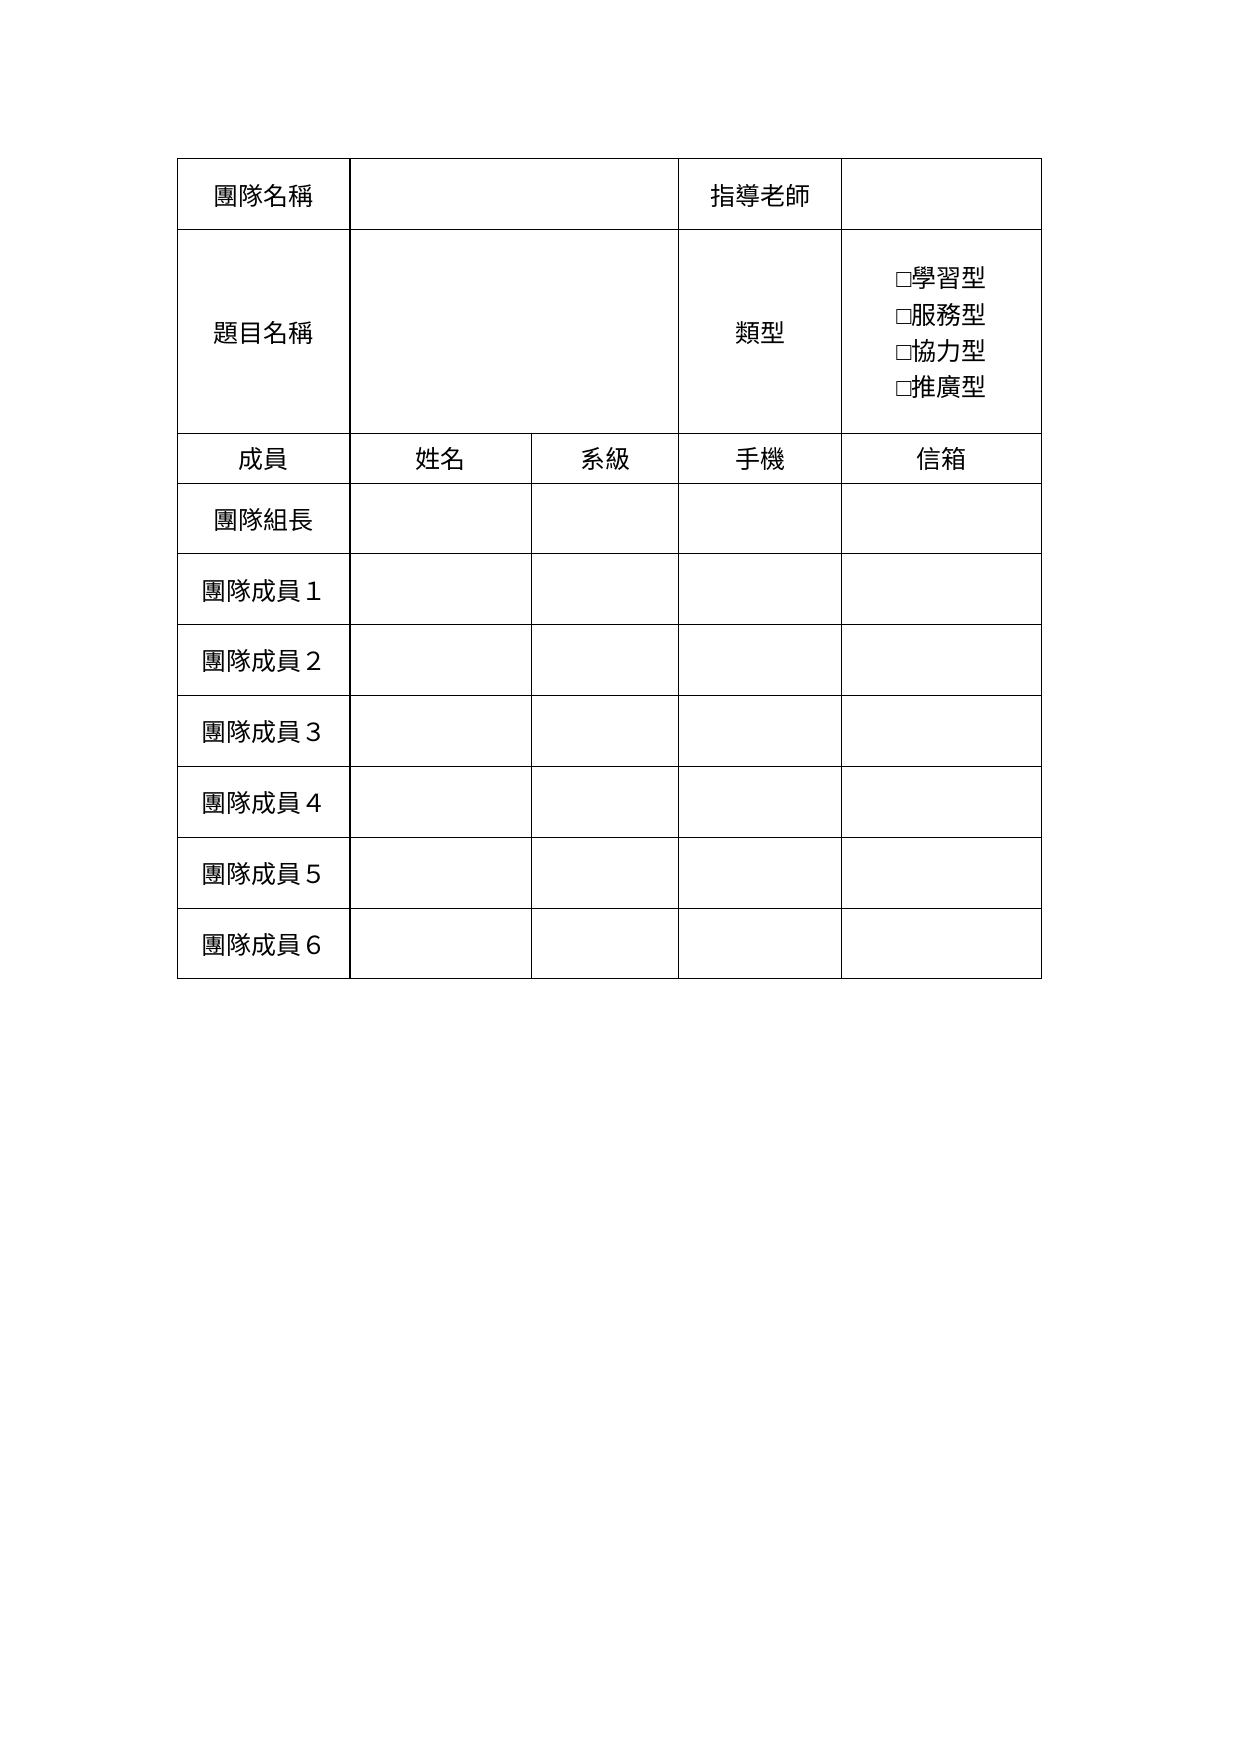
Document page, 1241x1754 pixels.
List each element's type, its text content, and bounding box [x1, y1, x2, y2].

table_cell 團隊名稱 [178, 159, 349, 229]
table_cell 團隊成員３ [178, 696, 349, 766]
table_cell [351, 838, 531, 907]
table_cell 成員 [178, 434, 349, 482]
table_cell [679, 767, 841, 837]
table_cell [351, 554, 531, 624]
table_cell [351, 159, 678, 229]
table_cell 系級 [532, 434, 678, 482]
table_cell [842, 909, 1041, 978]
table_cell [351, 484, 531, 553]
table_cell [351, 767, 531, 837]
table_cell [842, 554, 1041, 624]
table_cell 類型 [679, 230, 841, 433]
table_cell [842, 159, 1041, 229]
table_cell [351, 696, 531, 766]
table_cell [532, 838, 678, 907]
table_cell [679, 625, 841, 695]
table_cell [842, 767, 1041, 837]
table_cell [532, 625, 678, 695]
table_cell [679, 554, 841, 624]
table_cell [679, 909, 841, 978]
table_cell 團隊組長 [178, 484, 349, 553]
table_cell [532, 484, 678, 553]
table_cell 團隊成員６ [178, 909, 349, 978]
table_cell [532, 909, 678, 978]
table_cell 信箱 [842, 434, 1041, 482]
table_cell [351, 230, 678, 433]
table_cell [532, 554, 678, 624]
table_cell [842, 696, 1041, 766]
table_cell 手機 [679, 434, 841, 482]
table_cell [532, 696, 678, 766]
table_cell [679, 838, 841, 907]
table_cell [679, 696, 841, 766]
table_cell 團隊成員２ [178, 625, 349, 695]
table_cell [679, 484, 841, 553]
table_cell □學習型 □服務型 □協力型 □推廣型 [842, 230, 1041, 433]
table_cell 題目名稱 [178, 230, 349, 433]
table_cell [351, 909, 531, 978]
table_cell 團隊成員５ [178, 838, 349, 907]
table_cell [842, 484, 1041, 553]
table_cell [842, 625, 1041, 695]
table_cell 團隊成員１ [178, 554, 349, 624]
table_cell 姓名 [351, 434, 531, 482]
table_cell [532, 767, 678, 837]
table_cell [351, 625, 531, 695]
table_cell 團隊成員４ [178, 767, 349, 837]
table_cell 指導老師 [679, 159, 841, 229]
table_cell [842, 838, 1041, 907]
